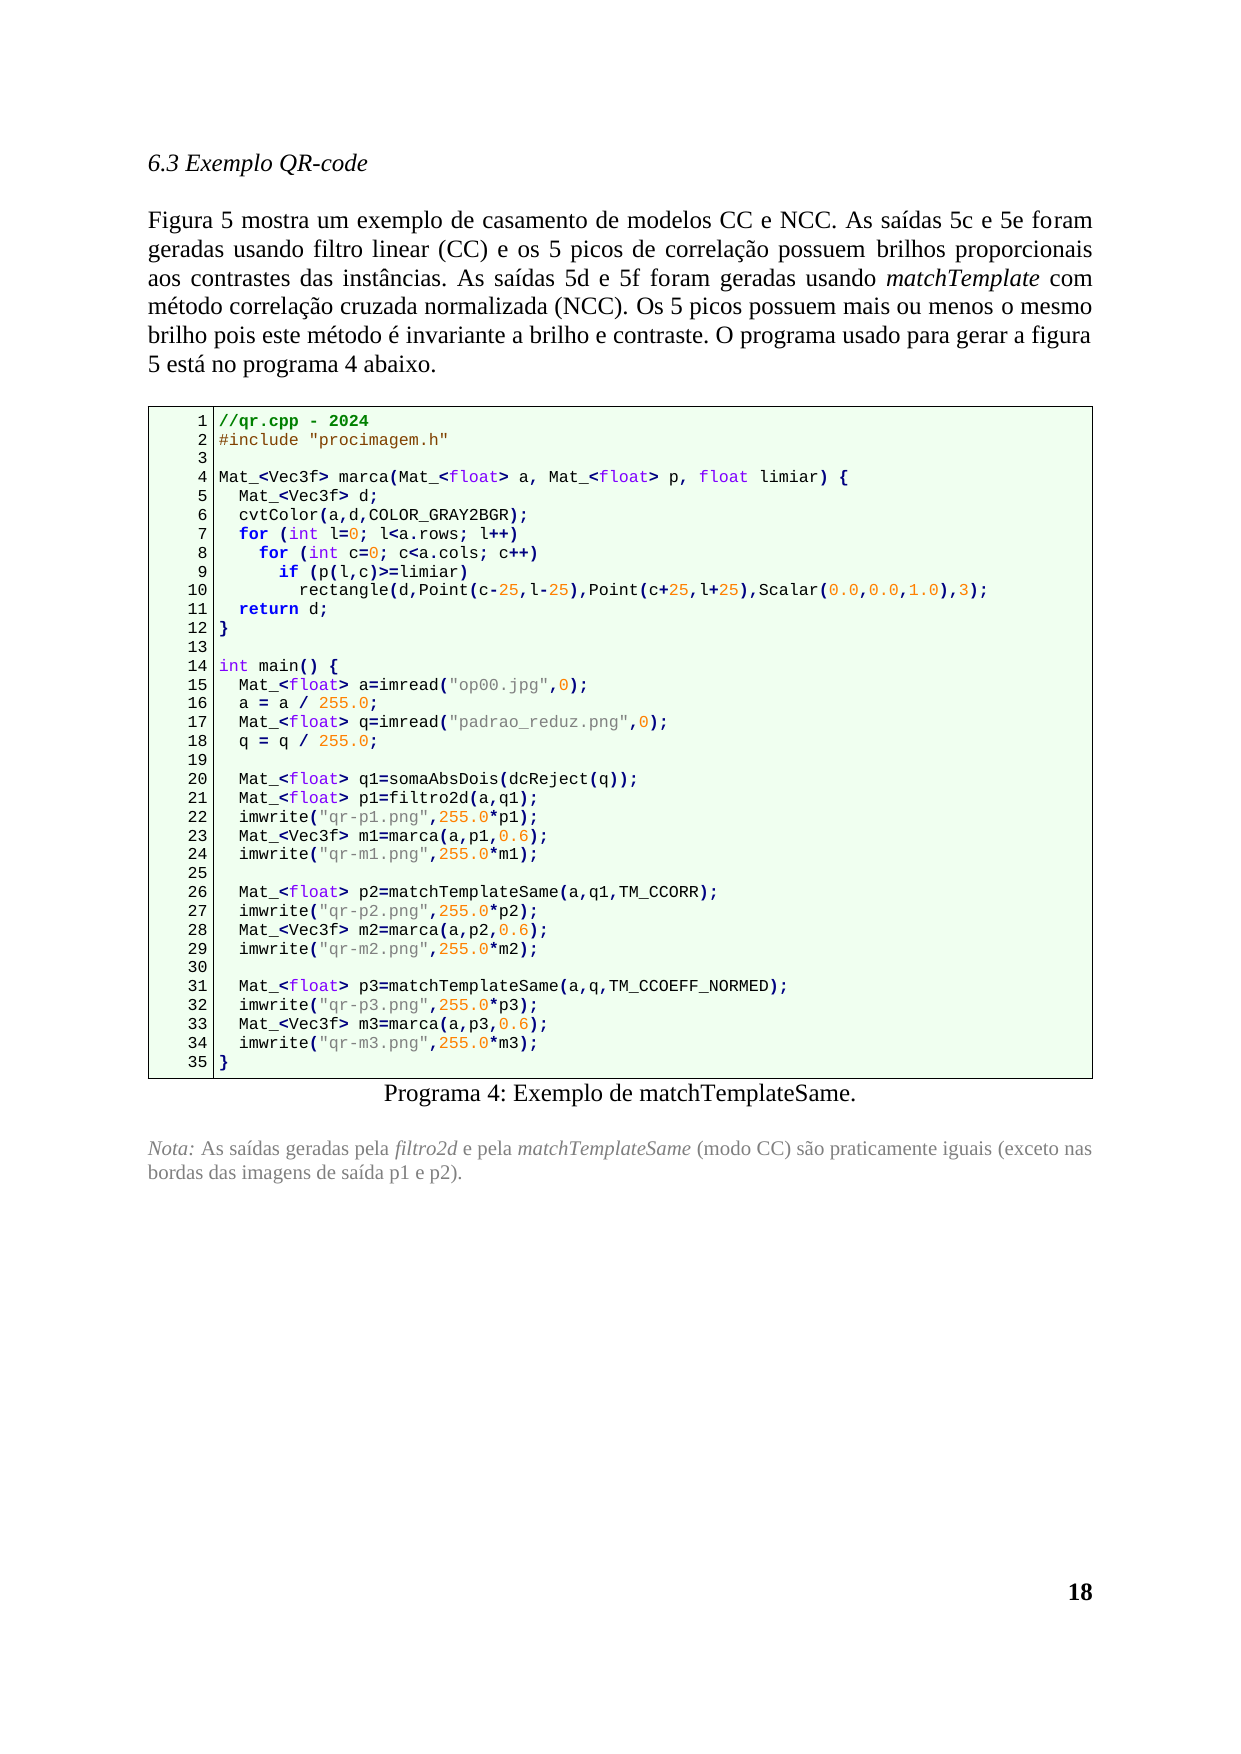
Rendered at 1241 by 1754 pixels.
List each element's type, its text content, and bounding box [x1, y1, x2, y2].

text Figura 5 mostra um exemplo de casamento de modelos CC e NCC. As saídas 5c e 5e foram geradas usando filtro linear (CC) e os 5 picos de correlação possuem brilhos proporcionais aos contrastes das instâncias. As saídas 5d e 5f foram geradas usando matchTemplate com método correlação cruzada normalizada (NCC). Os 5 picos possuem mais ou menos o mesmo brilho pois este método é invariante a brilho e contraste. O programa usado para gerar a figura 5 está no programa 4 abaixo. [148, 205, 1092, 378]
text Programa 4: Exemplo de matchTemplateSame. [148, 1079, 1092, 1107]
table_header 1 2 3 4 5 6 7 8 9 10 11 12 13 14 15 16 17 18 19 20 21 22 23 24 25 26 27 28 29 30 31 32 33 34 35 [149, 407, 213, 1078]
text Nota: As saídas geradas pela filtro2d e pela matchTemplateSame (modo CC) são praticamente iguais (exceto nas bordas das imagens de saída p1 e p2). [148, 1136, 1092, 1184]
text 6.3 Exemplo QR-code [148, 148, 1092, 176]
table_header //qr.cpp - 2024 #include "procimagem.h" Mat_<Vec3f> marca(Mat_<float> a, Mat_<float> p, float limiar) { Mat_<Vec3f> d; cvtColor(a,d,COLOR_GRAY2BGR); for (int l=0; l<a.rows; l++) for (int c=0; c<a.cols; c++) if (p(l,c)>=limiar) rectangle(d,Point(c-25,l-25),Point(c+25,l+25),Scalar(0.0,0.0,1.0),3); return d; } int main() { Mat_<float> a=imread("op00.jpg",0); a = a / 255.0; Mat_<float> q=imread("padrao_reduz.png",0); q = q / 255.0; Mat_<float> q1=somaAbsDois(dcReject(q)); Mat_<float> p1=filtro2d(a,q1); imwrite("qr-p1.png",255.0*p1); Mat_<Vec3f> m1=marca(a,p1,0.6); imwrite("qr-m1.png",255.0*m1); Mat_<float> p2=matchTemplateSame(a,q1,TM_CCORR); imwrite("qr-p2.png",255.0*p2); Mat_<Vec3f> m2=marca(a,p2,0.6); imwrite("qr-m2.png",255.0*m2); Mat_<float> p3=matchTemplateSame(a,q,TM_CCOEFF_NORMED); imwrite("qr-p3.png",255.0*p3); Mat_<Vec3f> m3=marca(a,p3,0.6); imwrite("qr-m3.png",255.0*m3); } [214, 407, 1092, 1078]
